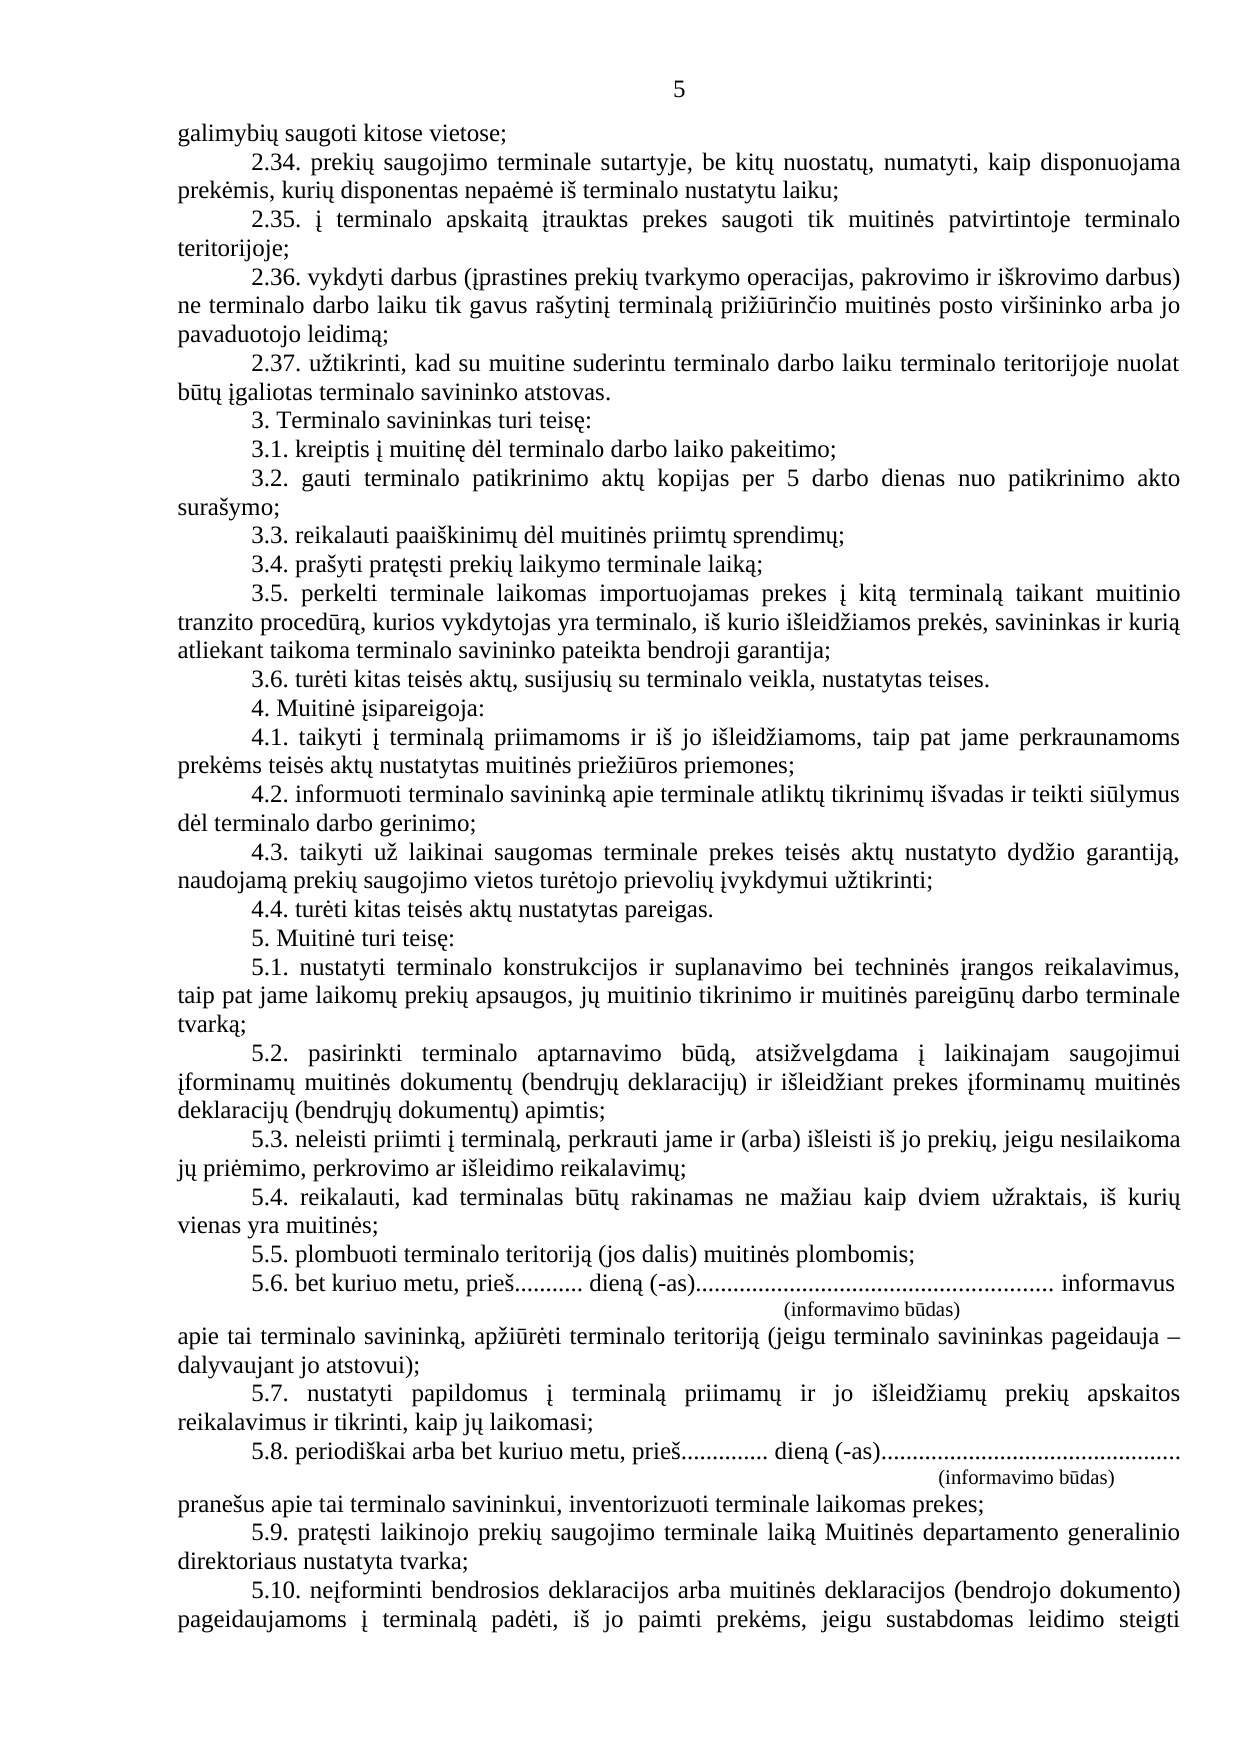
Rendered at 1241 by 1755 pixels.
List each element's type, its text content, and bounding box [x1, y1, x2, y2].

text 5.4. reikalauti, kad terminalas būtų rakinamas ne mažiau kaip dviem užraktais, iš kurių vienas yra muitinės; [177, 1182, 1181, 1239]
text 3. Terminalo savininkas turi teisę: [177, 406, 1181, 434]
text 4.4. turėti kitas teisės aktų nustatytas pareigas. [177, 894, 1181, 923]
text 4.2. informuoti terminalo savininką apie terminale atliktų tikrinimų išvadas ir teikti siūlymus dėl terminalo darbo gerinimo; [177, 779, 1181, 837]
text 3.5. perkelti terminale laikomas importuojamas prekes į kitą terminalą taikant muitinio tranzito procedūrą, kurios vykdytojas yra terminalo, iš kurio išleidžiamos prekės, savininkas ir kurią atliekant taikoma terminalo savininko pateikta bendroji garantija; [177, 578, 1181, 664]
text 5.8. periodiškai arba bet kuriuo metu, prieš.............. dieną (-as) [177, 1436, 1181, 1465]
text 5.3. neleisti priimti į terminalą, perkrauti jame ir (arba) išleisti iš jo prekių, jeigu nesilaikoma jų priėmimo, perkrovimo ar išleidimo reikalavimų; [177, 1124, 1181, 1182]
text 3.6. turėti kitas teisės aktų, susijusių su terminalo veikla, nustatytas teises. [177, 664, 1181, 693]
text 5.6. bet kuriuo metu, prieš........... dieną (-as) informavus [177, 1268, 1181, 1297]
text 2.37. užtikrinti, kad su muitine suderintu terminalo darbo laiku terminalo teritorijoje nuolat būtų įgaliotas terminalo savininko atstovas. [177, 348, 1181, 406]
text 3.1. kreiptis į muitinę dėl terminalo darbo laiko pakeitimo; [177, 434, 1181, 463]
text 3.2. gauti terminalo patikrinimo aktų kopijas per 5 darbo dienas nuo patikrinimo akto surašymo; [177, 463, 1181, 521]
text 4.3. taikyti už laikinai saugomas terminale prekes teisės aktų nustatyto dydžio garantiją, naudojamą prekių saugojimo vietos turėtojo prievolių įvykdymui užtikrinti; [177, 837, 1181, 894]
text 5.1. nustatyti terminalo konstrukcijos ir suplanavimo bei techninės įrangos reikalavimus, taip pat jame laikomų prekių apsaugos, jų muitinio tikrinimo ir muitinės pareigūnų darbo terminale tvarką; [177, 952, 1181, 1038]
text (informavimo būdas) [177, 1297, 1181, 1321]
text (informavimo būdas) [177, 1465, 1181, 1489]
text pranešus apie tai terminalo savininkui, inventorizuoti terminale laikomas prekes; [177, 1489, 1181, 1517]
text 5. Muitinė turi teisę: [177, 923, 1181, 952]
text 5.9. pratęsti laikinojo prekių saugojimo terminale laiką Muitinės departamento generalinio direktoriaus nustatyta tvarka; [177, 1517, 1181, 1575]
text 4.1. taikyti į terminalą priimamoms ir iš jo išleidžiamoms, taip pat jame perkraunamoms prekėms teisės aktų nustatytas muitinės priežiūros priemones; [177, 722, 1181, 779]
text 2.35. į terminalo apskaitą įtrauktas prekes saugoti tik muitinės patvirtintoje terminalo teritorijoje; [177, 204, 1181, 262]
text apie tai terminalo savininką, apžiūrėti terminalo teritoriją (jeigu terminalo savininkas pageidauja – dalyvaujant jo atstovui); [177, 1321, 1181, 1378]
text 3.4. prašyti pratęsti prekių laikymo terminale laiką; [177, 549, 1181, 578]
text 5.5. plombuoti terminalo teritoriją (jos dalis) muitinės plombomis; [177, 1239, 1181, 1268]
text 2.34. prekių saugojimo terminale sutartyje, be kitų nuostatų, numatyti, kaip disponuojama prekėmis, kurių disponentas nepaėmė iš terminalo nustatytu laiku; [177, 147, 1181, 204]
text 4. Muitinė įsipareigoja: [177, 693, 1181, 722]
text 5.2. pasirinkti terminalo aptarnavimo būdą, atsižvelgdama į laikinajam saugojimui įforminamų muitinės dokumentų (bendrųjų deklaracijų) ir išleidžiant prekes įforminamų muitinės deklaracijų (bendrųjų dokumentų) apimtis; [177, 1038, 1181, 1124]
text 5.10. neįforminti bendrosios deklaracijos arba muitinės deklaracijos (bendrojo dokumento) pageidaujamoms į terminalą padėti, iš jo paimti prekėms, jeigu sustabdomas leidimo steigti [177, 1575, 1181, 1632]
text 2.36. vykdyti darbus (įprastines prekių tvarkymo operacijas, pakrovimo ir iškrovimo darbus) ne terminalo darbo laiku tik gavus rašytinį terminalą prižiūrinčio muitinės posto viršininko arba jo pavaduotojo leidimą; [177, 262, 1181, 348]
text galimybių saugoti kitose vietose; [177, 118, 1181, 147]
text 5.7. nustatyti papildomus į terminalą priimamų ir jo išleidžiamų prekių apskaitos reikalavimus ir tikrinti, kaip jų laikomasi; [177, 1378, 1181, 1436]
text 3.3. reikalauti paaiškinimų dėl muitinės priimtų sprendimų; [177, 521, 1181, 549]
